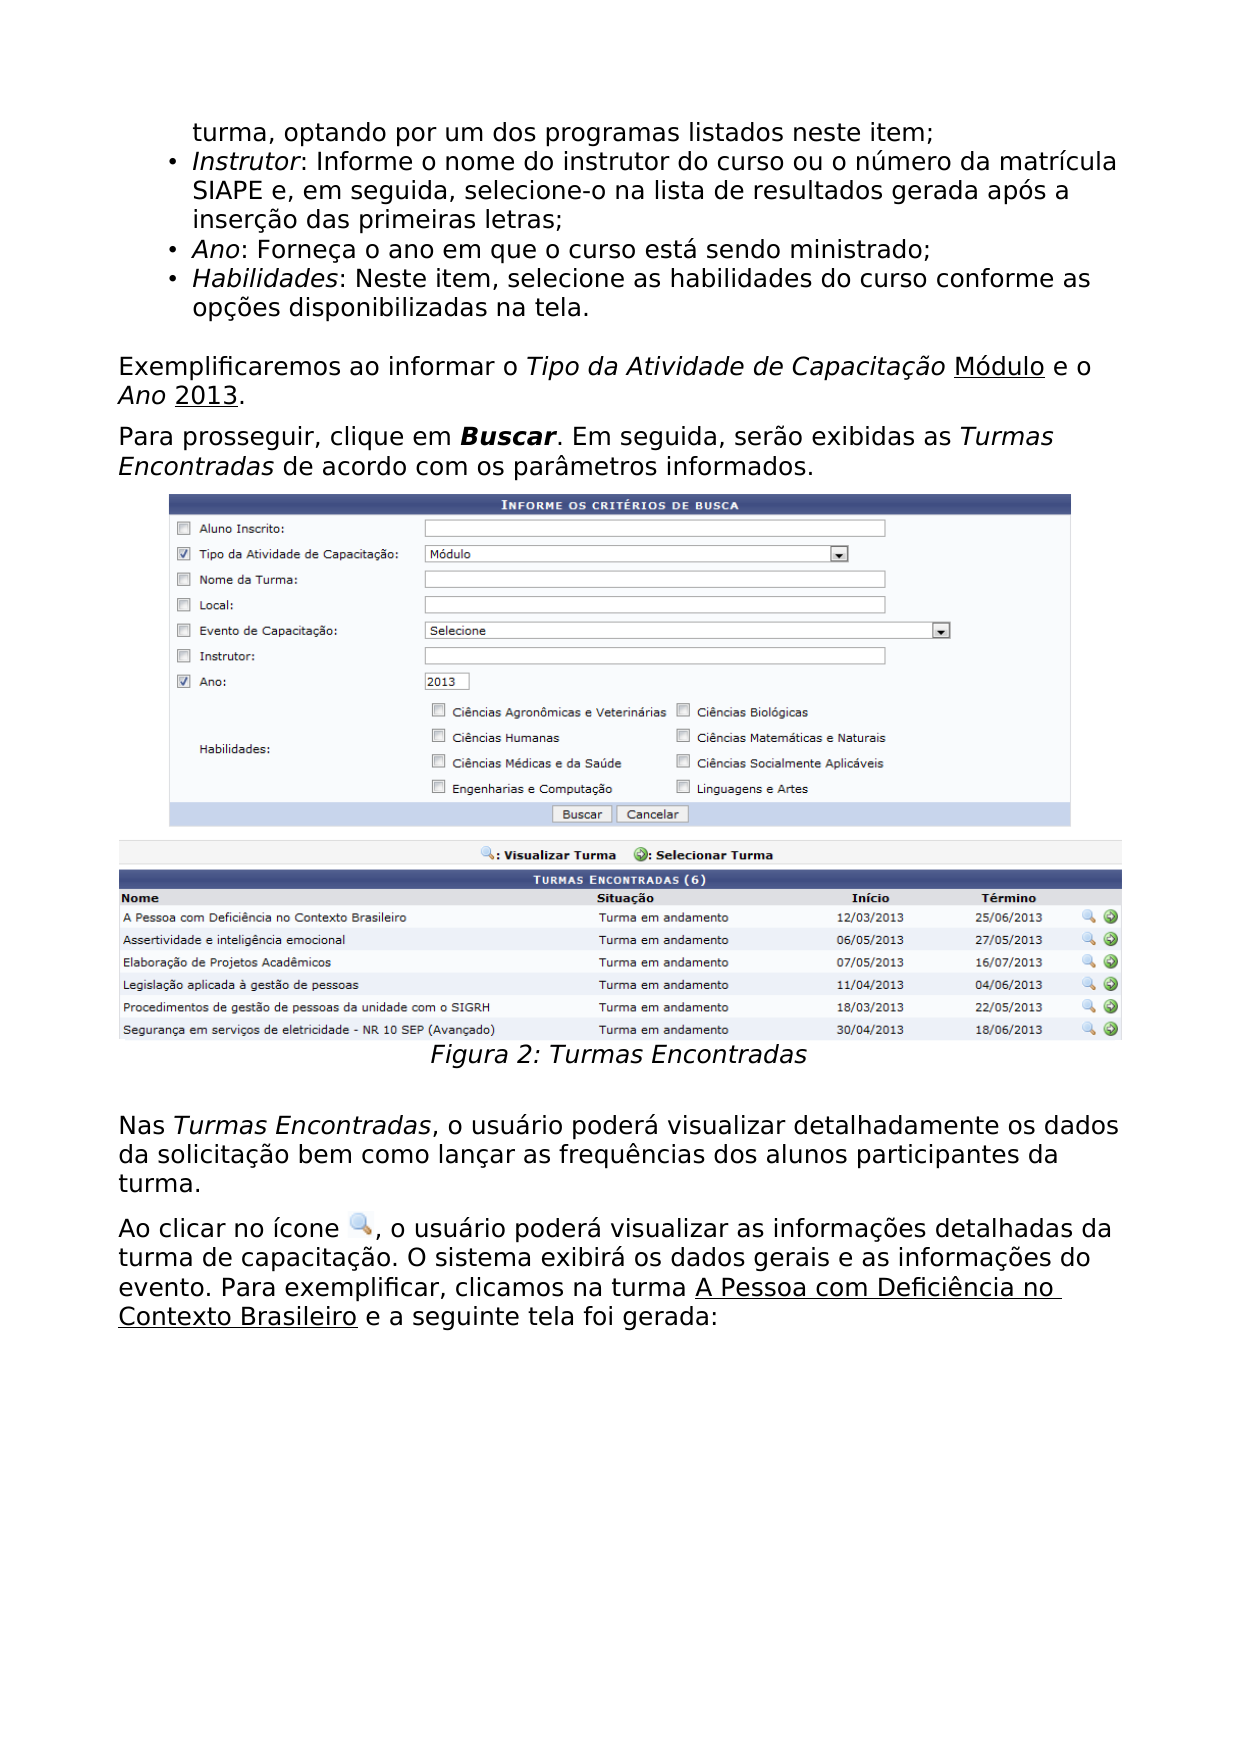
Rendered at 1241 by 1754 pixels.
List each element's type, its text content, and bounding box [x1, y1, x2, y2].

list Instrutor: Informe o nome do instrutor do curso ou o número da matrícula SIAPE e, em seguida, selecione-o na lista de resultados gerada após a inserção das primeiras letras; [177, 147, 1122, 235]
list Habilidades: Neste item, selecione as habilidades do curso conforme as opções disponibilizadas na tela. [177, 264, 1122, 322]
list Ano: Forneça o ano em que o curso está sendo ministrado; [177, 235, 1122, 264]
text Ao clicar no ícone , o usuário poderá visualizar as informações detalhadas da turma de capacitação. O sistema exibirá os dados gerais e as informações do evento. Para exemplificar, clicamos na turma A Pessoa com Deficiência no Contexto Brasileiro e a seguinte tela foi gerada: [118, 1211, 1122, 1331]
text Para prosseguir, clique em Buscar. Em seguida, serão exibidas as Turmas Encontradas de acordo com os parâmetros informados. [118, 423, 1122, 481]
list turma, optando por um dos programas listados neste item; [177, 118, 1122, 147]
picture [118, 493, 1123, 1041]
text Nas Turmas Encontradas, o usuário poderá visualizar detalhadamente os dados da solicitação bem como lançar as frequências dos alunos participantes da turma. [118, 1111, 1122, 1198]
text Figura 2: Turmas Encontradas [118, 1041, 1122, 1069]
text Exemplificaremos ao informar o Tipo da Atividade de Capacitação Módulo e o Ano 2013. [118, 352, 1122, 410]
picture [347, 1211, 375, 1238]
